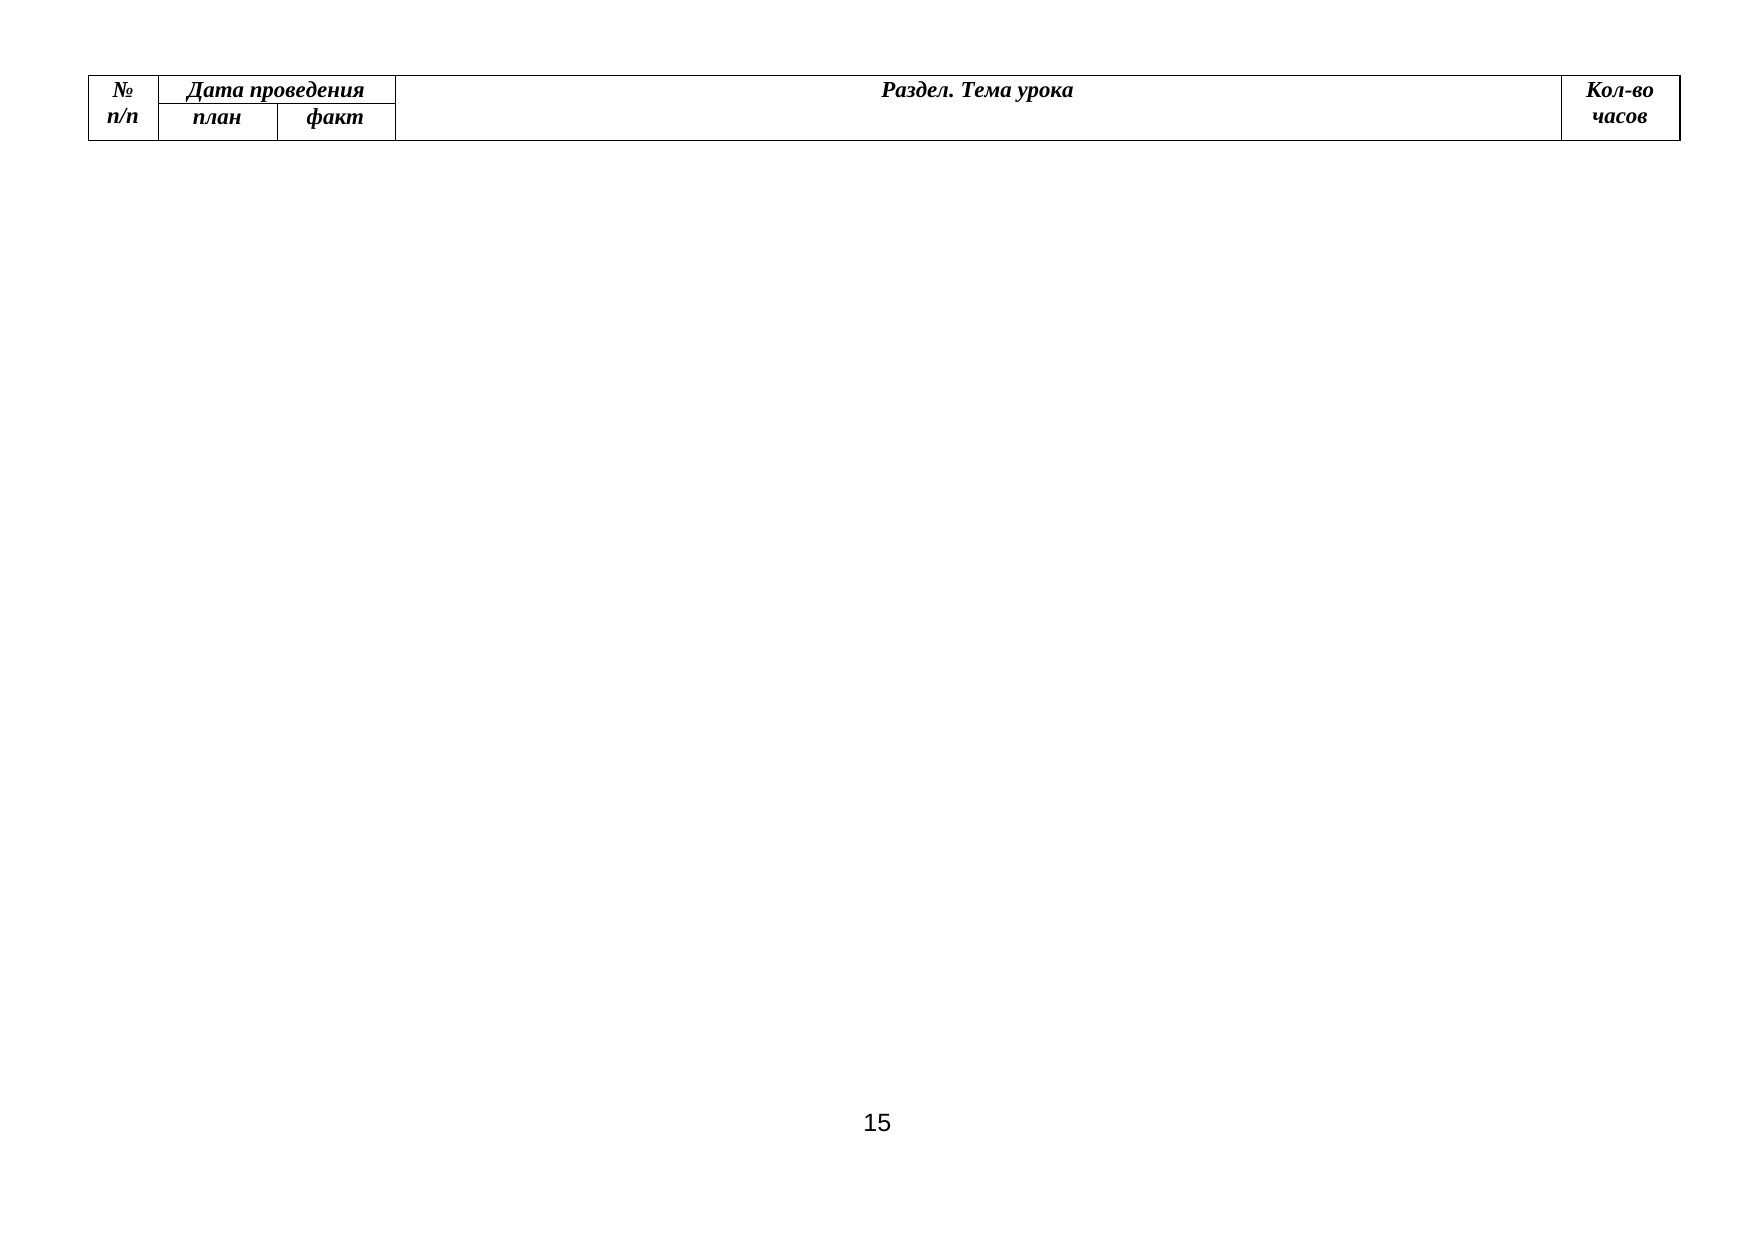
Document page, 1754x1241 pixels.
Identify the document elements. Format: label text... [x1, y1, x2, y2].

table_header Кол-во часов [1562, 76, 1679, 140]
table_header Дата проведения [159, 76, 395, 102]
table_header Раздел. Тема урока [396, 76, 1561, 140]
table_cell факт [278, 104, 395, 140]
table_header № п/п [89, 76, 158, 140]
table_cell план [159, 104, 277, 140]
